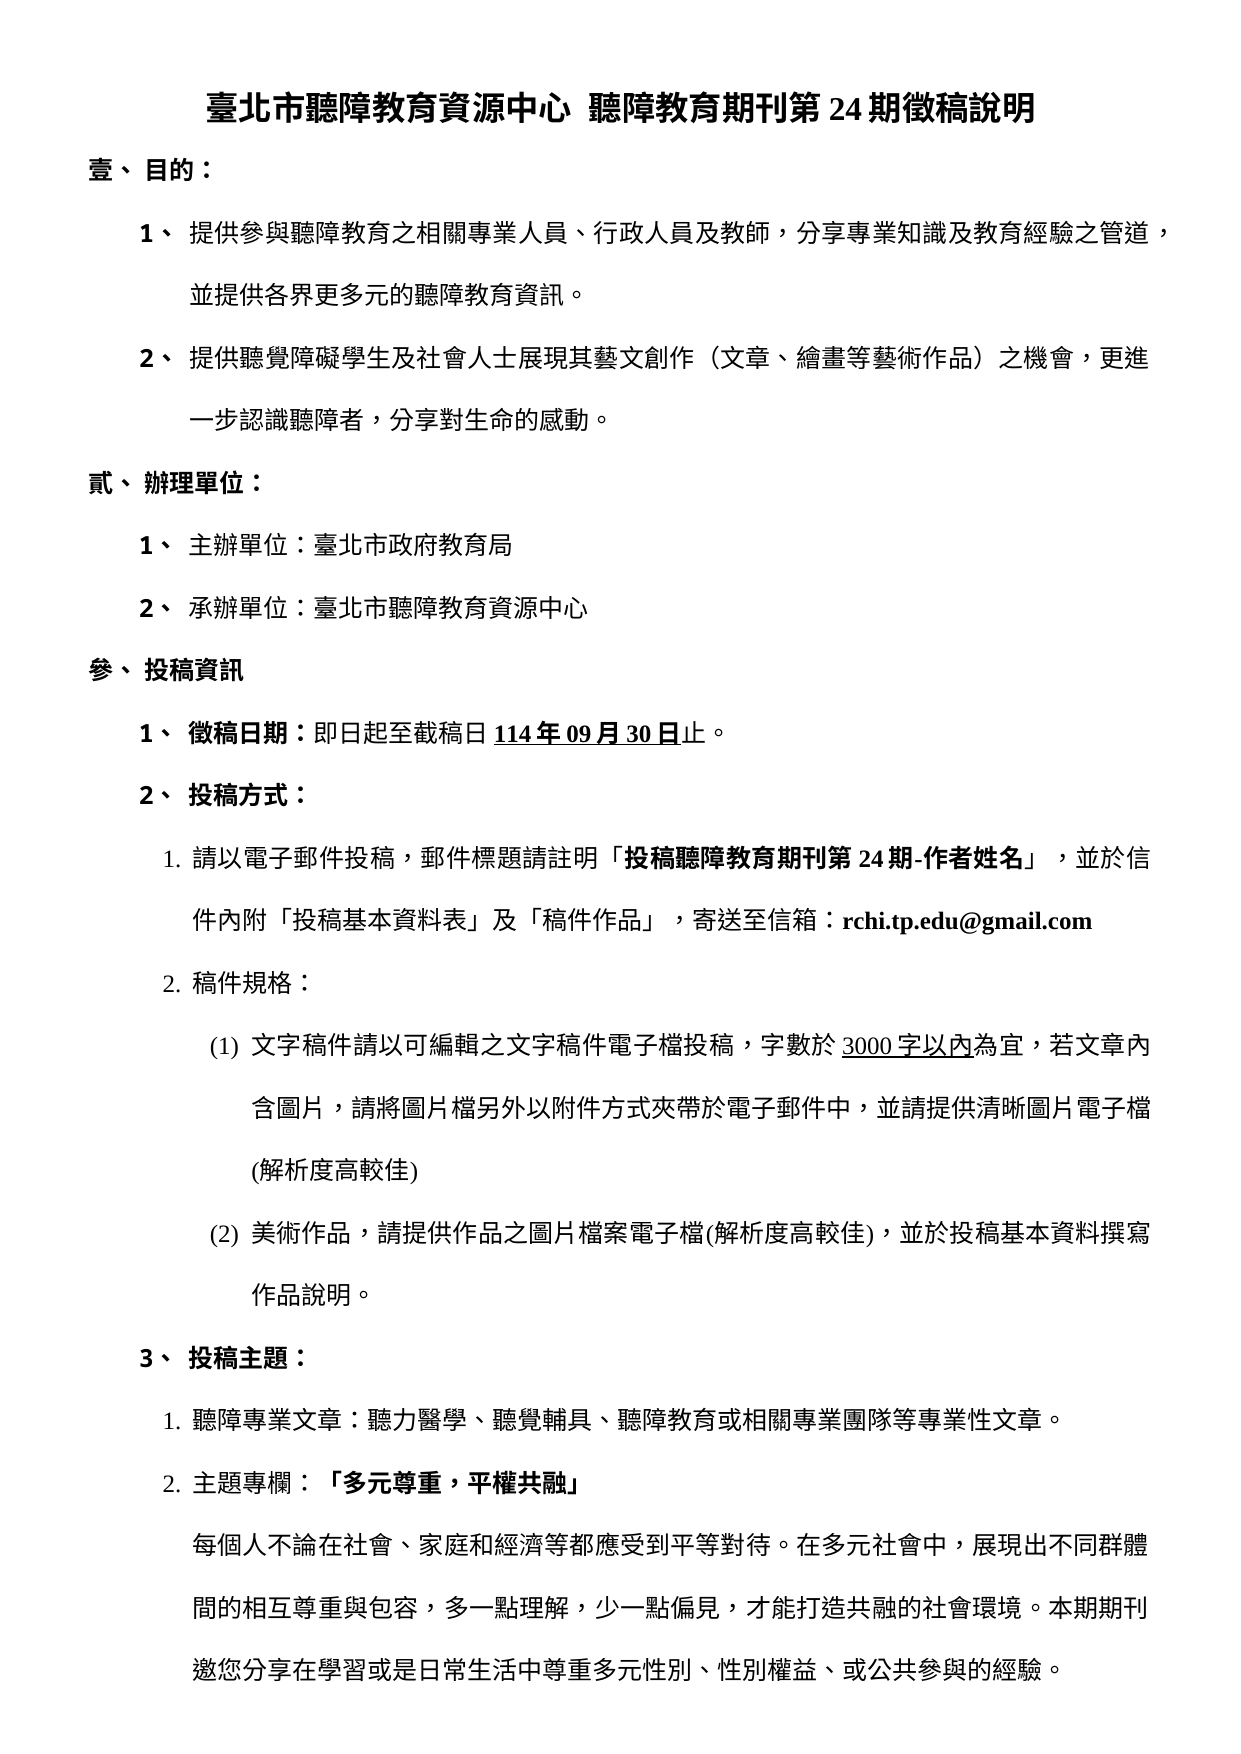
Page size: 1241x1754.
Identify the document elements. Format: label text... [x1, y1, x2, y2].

list 徵稿日期：即日起至截稿日114年09月30日止。 [139, 689, 1152, 752]
list 投稿資訊 [89, 627, 1152, 689]
list 美術作品，請提供作品之圖片檔案電子檔(解析度高較佳)，並於投稿基本資料撰寫作品說明。 [239, 1189, 1152, 1314]
list 文字稿件請以可編輯之文字稿件電子檔投稿，字數於3000字以內為宜，若文章內含圖片，請將圖片檔另外以附件方式夾帶於電子郵件中，並請提供清晰圖片電子檔(解析度高較佳) [239, 1002, 1152, 1189]
list 主辦單位：臺北市政府教育局 [139, 502, 1152, 564]
list 辦理單位： [89, 439, 1152, 502]
list 聽障專業文章：聽力醫學、聽覺輔具、聽障教育或相關專業團隊等專業性文章。 [162, 1377, 1152, 1439]
list 提供參與聽障教育之相關專業人員、行政人員及教師，分享專業知識及教育經驗之管道，並提供各界更多元的聽障教育資訊。 [139, 189, 1152, 314]
list 承辦單位：臺北市聽障教育資源中心 [139, 564, 1152, 627]
list 投稿主題： [139, 1314, 1152, 1377]
list 主題專欄：「多元尊重，平權共融」 [162, 1439, 1152, 1502]
list 提供聽覺障礙學生及社會人士展現其藝文創作（文章、繪畫等藝術作品）之機會，更進一步認識聽障者，分享對生命的感動。 [139, 314, 1152, 439]
text 臺北市聽障教育資源中心 聽障教育期刊第24期徵稿說明 [89, 64, 1152, 127]
list 目的： [89, 127, 1152, 189]
list 投稿方式： [139, 752, 1152, 814]
text 每個人不論在社會、家庭和經濟等都應受到平等對待。在多元社會中，展現出不同群體間的相互尊重與包容，多一點理解，少一點偏見，才能打造共融的社會環境。本期期刊邀您分享在學習或是日常生活中尊重多元性別、性別權益、或公共參與的經驗。 [192, 1502, 1152, 1689]
list 請以電子郵件投稿，郵件標題請註明「投稿聽障教育期刊第24期-作者姓名」，並於信件內附「投稿基本資料表」及「稿件作品」，寄送至信箱：rchi.tp.edu@gmail.com [162, 814, 1152, 939]
list 稿件規格： [162, 939, 1152, 1002]
